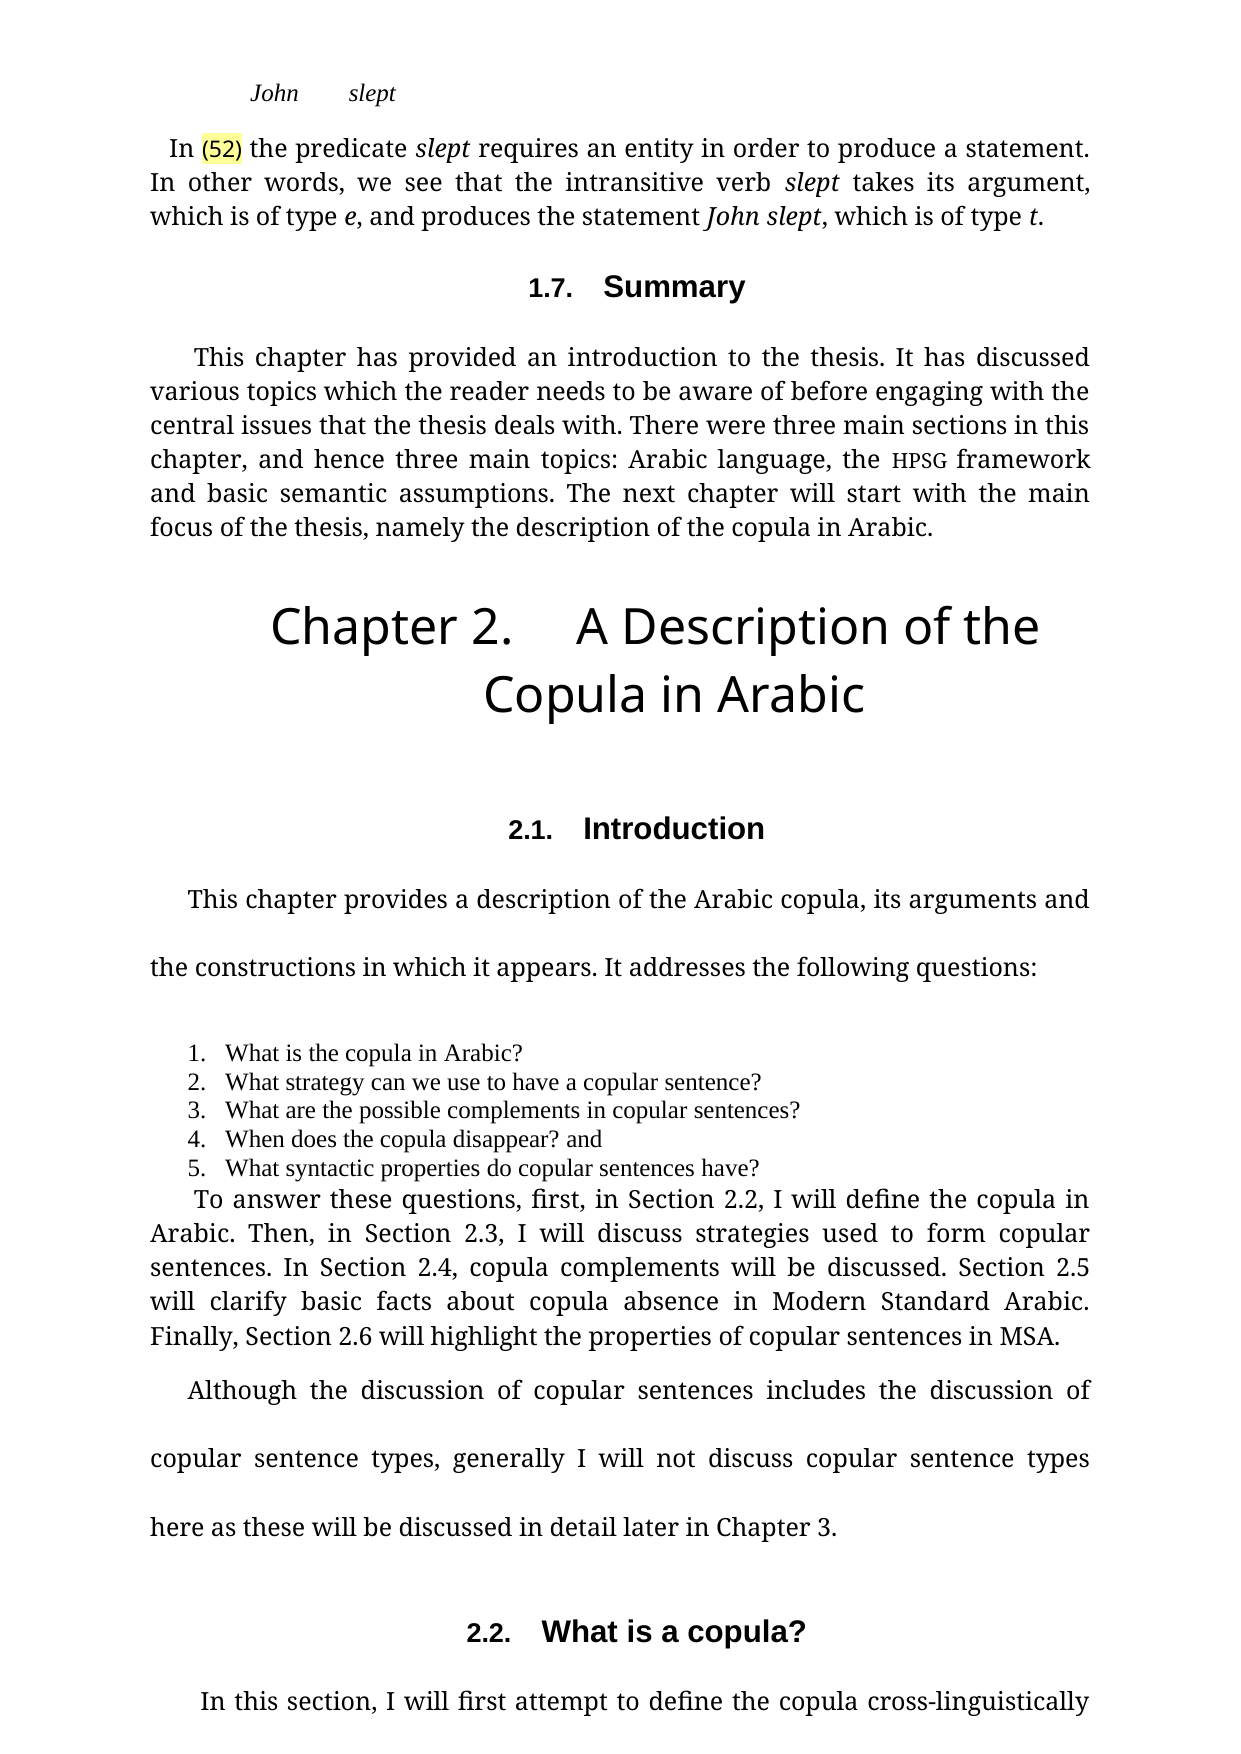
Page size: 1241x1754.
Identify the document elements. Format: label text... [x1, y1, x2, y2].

list What syntactic properties do copular sentences have? [187, 1153, 1123, 1182]
text In (52) the predicate slept requires an entity in order to produce a statement. In other words, we see that the intransitive verb slept takes its argument, which is of type e, and produces the statement John slept, which is of type t. [150, 131, 1091, 233]
text John slept [250, 78, 1123, 107]
subtitle A Description of the Copula in Arabic [187, 591, 1123, 728]
text To answer these questions, first, in Section 2.2, I will define the copula in Arabic. Then, in Section 2.3, I will discuss strategies used to form copular sentences. In Section 2.4, copula complements will be discussed. Section 2.5 will clarify basic facts about copula absence in Modern Standard Arabic. Finally, Section 2.6 will highlight the properties of copular sentences in MSA. [150, 1182, 1091, 1352]
text In this section, I will first attempt to define the copula cross-linguistically [150, 1684, 1090, 1718]
subtitle Summary [150, 268, 1123, 304]
text Although the discussion of copular sentences includes the discussion of copular sentence types, generally I will not discuss copular sentence types here as these will be discussed in detail later in Chapter 3. [150, 1373, 1091, 1543]
subtitle Introduction [150, 810, 1123, 846]
text This chapter provides a description of the Arabic copula, its arguments and the constructions in which it appears. It addresses the following questions: [150, 882, 1091, 984]
list What strategy can we use to have a copular sentence? [187, 1067, 1123, 1096]
list What are the possible complements in copular sentences? [187, 1096, 1123, 1124]
subtitle What is a copula? [150, 1613, 1123, 1649]
list When does the copula disappear? and [187, 1124, 1123, 1153]
list What is the copula in Arabic? [187, 1038, 1123, 1067]
text This chapter has provided an introduction to the thesis. It has discussed various topics which the reader needs to be aware of before engaging with the central issues that the thesis deals with. There were three main sections in this chapter, and hence three main topics: Arabic language, the HPSG framework and basic semantic assumptions. The next chapter will start with the main focus of the thesis, namely the description of the copula in Arabic. [150, 340, 1091, 544]
